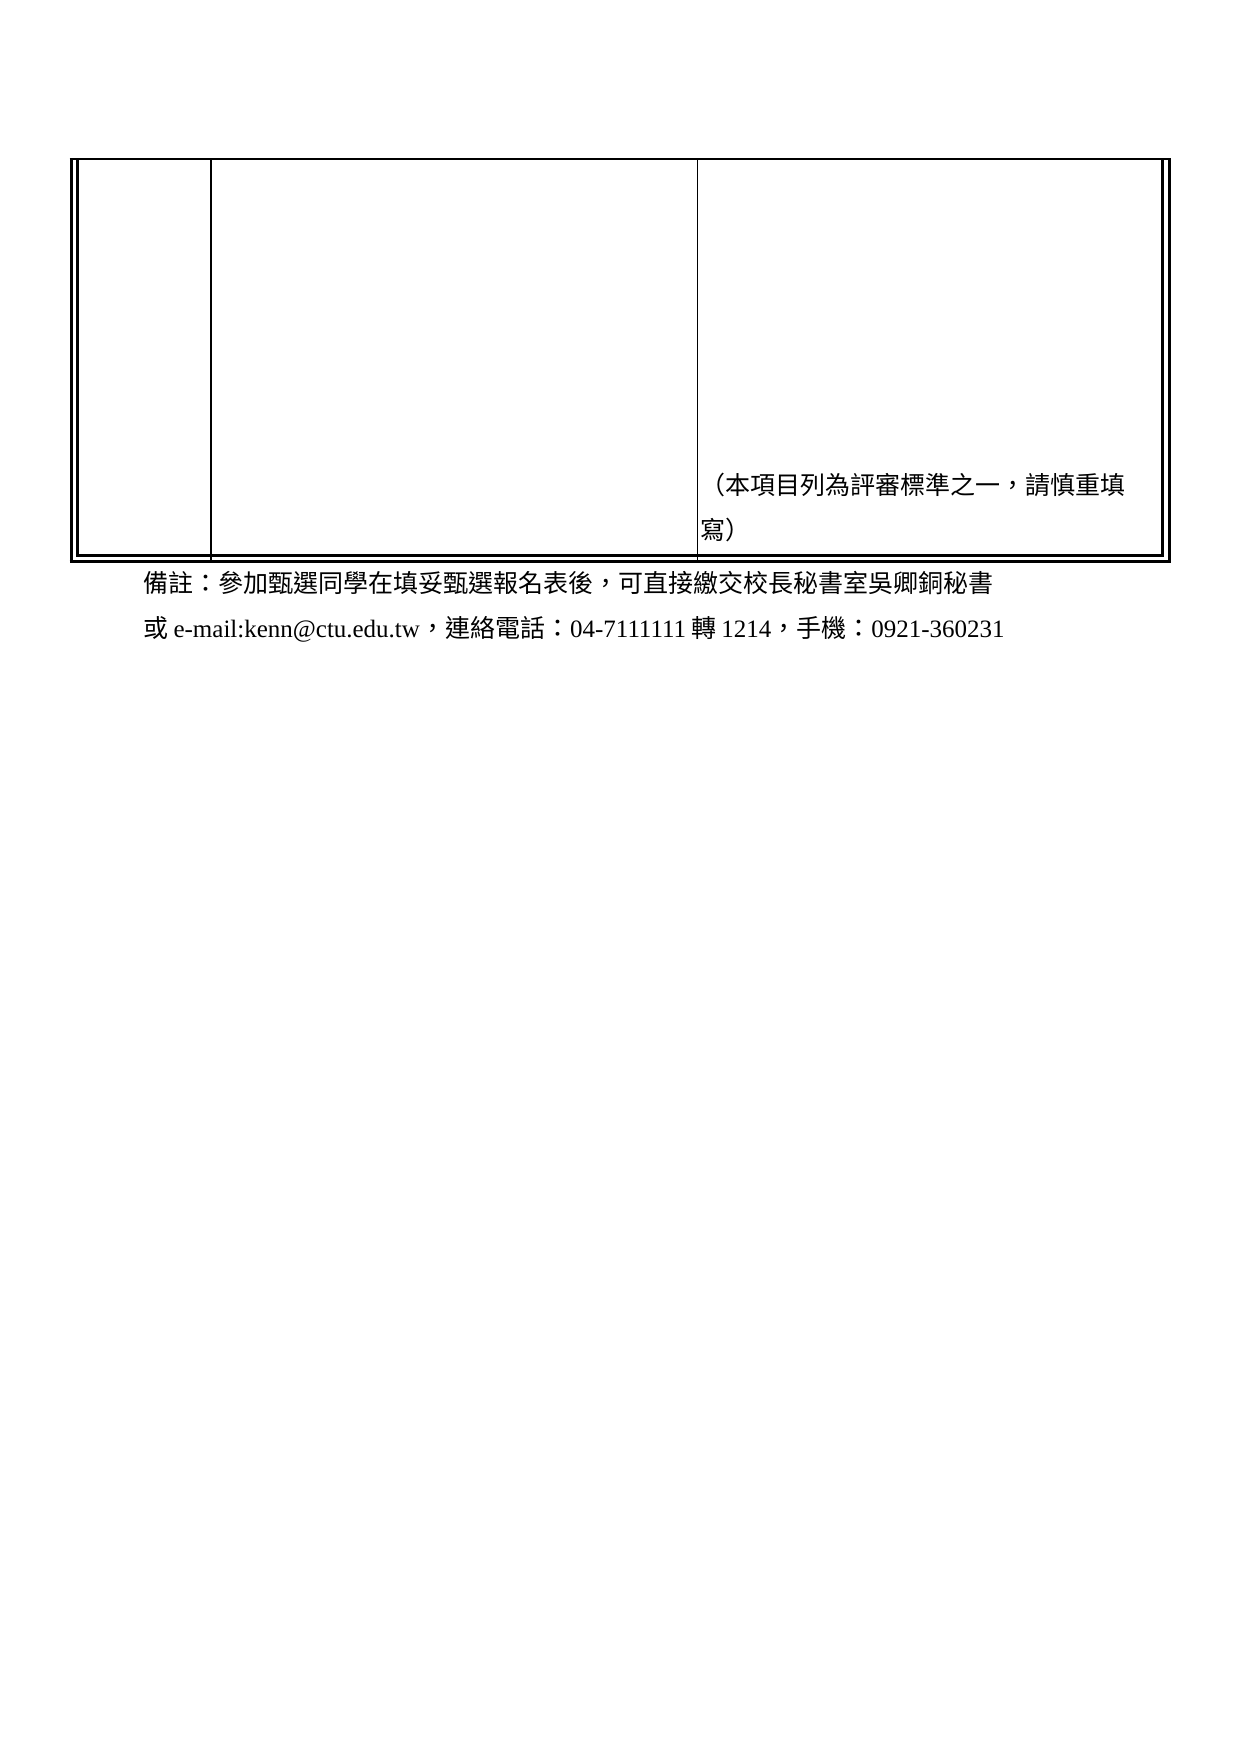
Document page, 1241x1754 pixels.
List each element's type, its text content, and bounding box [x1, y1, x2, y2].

text 備註：參加甄選同學在填妥甄選報名表後，可直接繳交校長秘書室吳卿銅秘書 [143, 563, 1053, 599]
text 或e-mail:kenn@ctu.edu.tw，連絡電話：04-7111111轉1214，手機：0921-360231 [143, 608, 1053, 645]
table_cell （本項目列為評審標準之一，請慎重填寫） [698, 160, 1161, 554]
table_cell [79, 160, 210, 554]
table_cell [212, 160, 697, 554]
